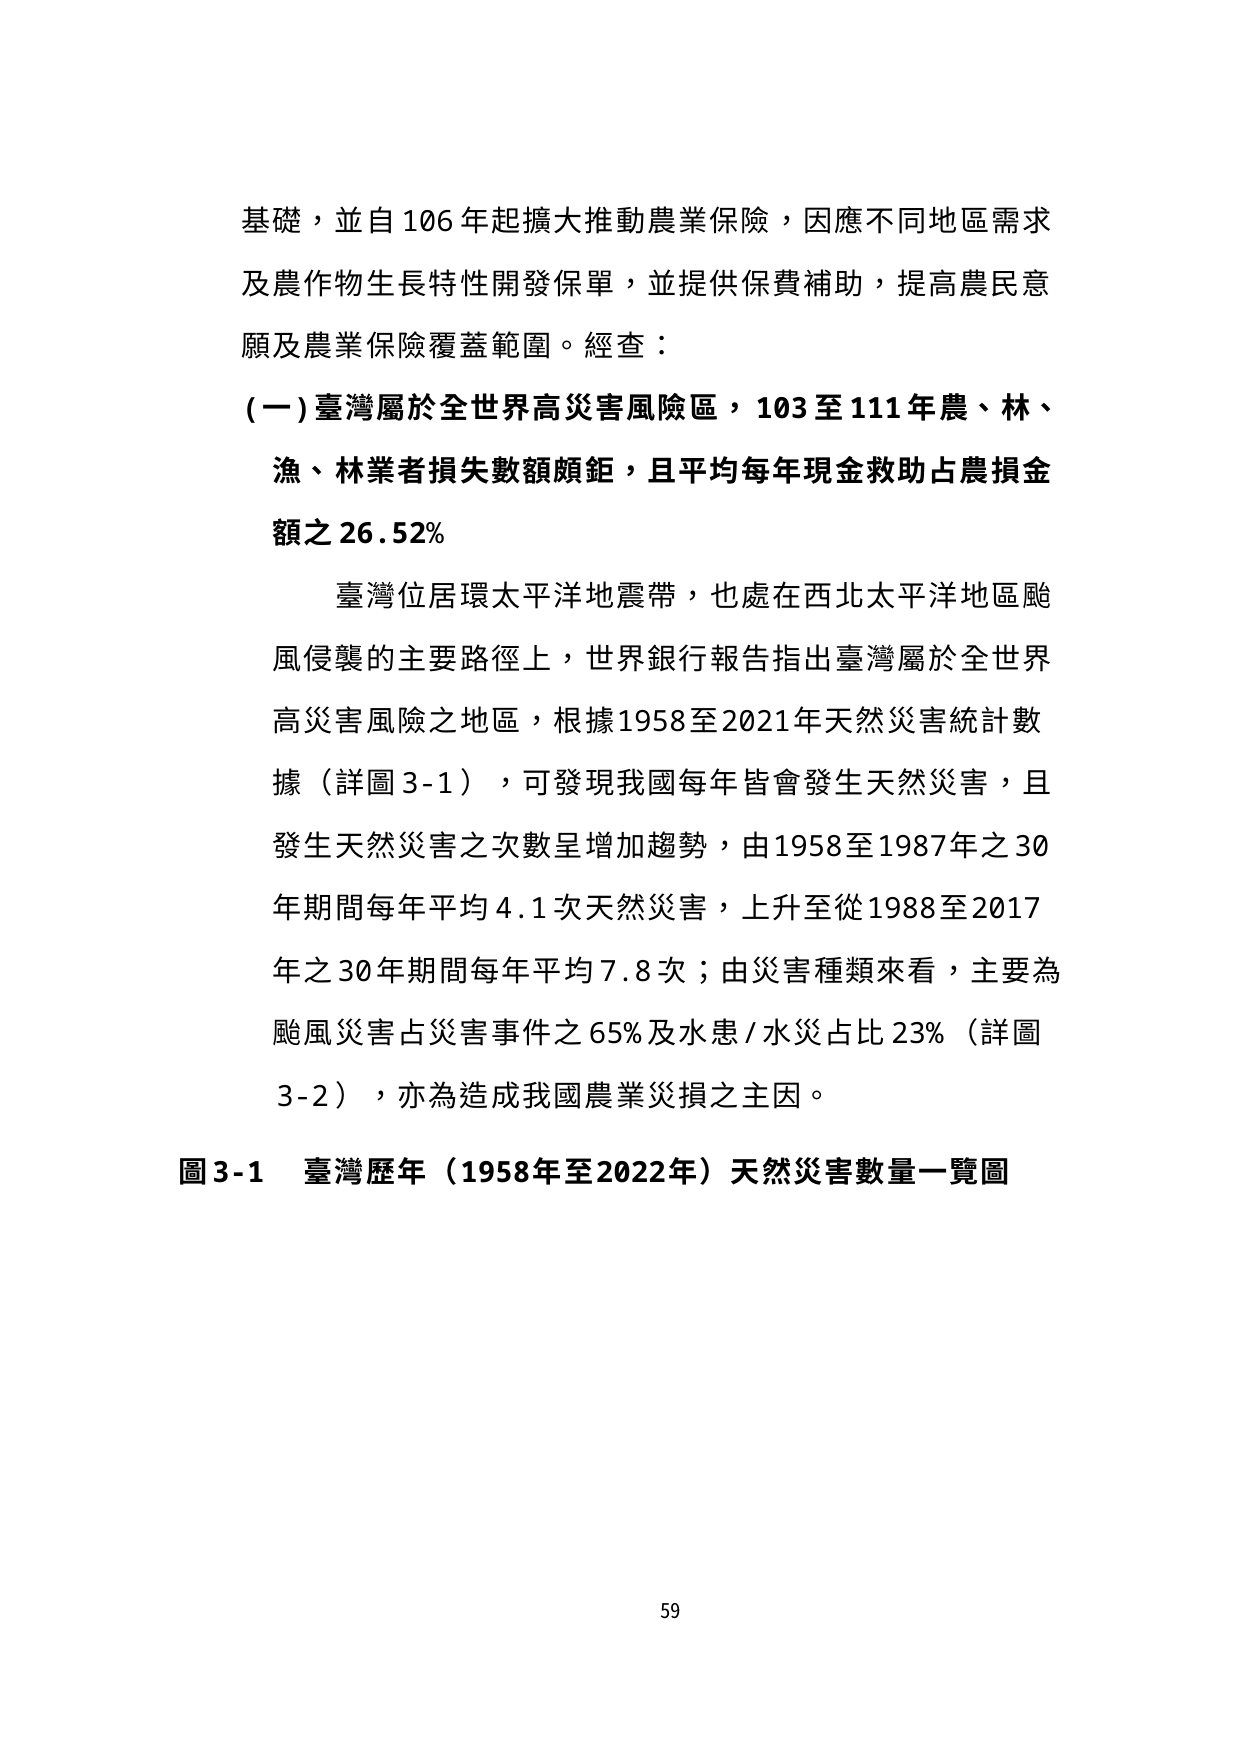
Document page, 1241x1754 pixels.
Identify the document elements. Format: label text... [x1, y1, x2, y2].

text 圖3-1 臺灣歷年（1958年至2022年）天然災害數量一覽圖 [177, 1128, 1063, 1190]
text (一)臺灣屬於全世界高災害風險區，103至111年農、林、漁、林業者損失數額頗鉅，且平均每年現金救助占農損金額之26.52% [236, 365, 1063, 552]
text 臺灣位居環太平洋地震帶，也處在西北太平洋地區颱風侵襲的主要路徑上，世界銀行報告指出臺灣屬於全世界高災害風險之地區，根據1958至2021年天然災害統計數據（詳圖3-1），可發現我國每年皆會發生天然災害，且發生天然災害之次數呈增加趨勢，由1958至1987年之30年期間每年平均4.1次天然災害，上升至從1988至2017年之30年期間每年平均7.8次；由災害種類來看，主要為颱風災害占災害事件之65%及水患/水災占比23%（詳圖3-2），亦為造成我國農業災損之主因。 [266, 552, 1063, 1115]
text 基礎，並自106年起擴大推動農業保險，因應不同地區需求及農作物生長特性開發保單，並提供保費補助，提高農民意願及農業保險覆蓋範圍。經查： [236, 177, 1063, 365]
